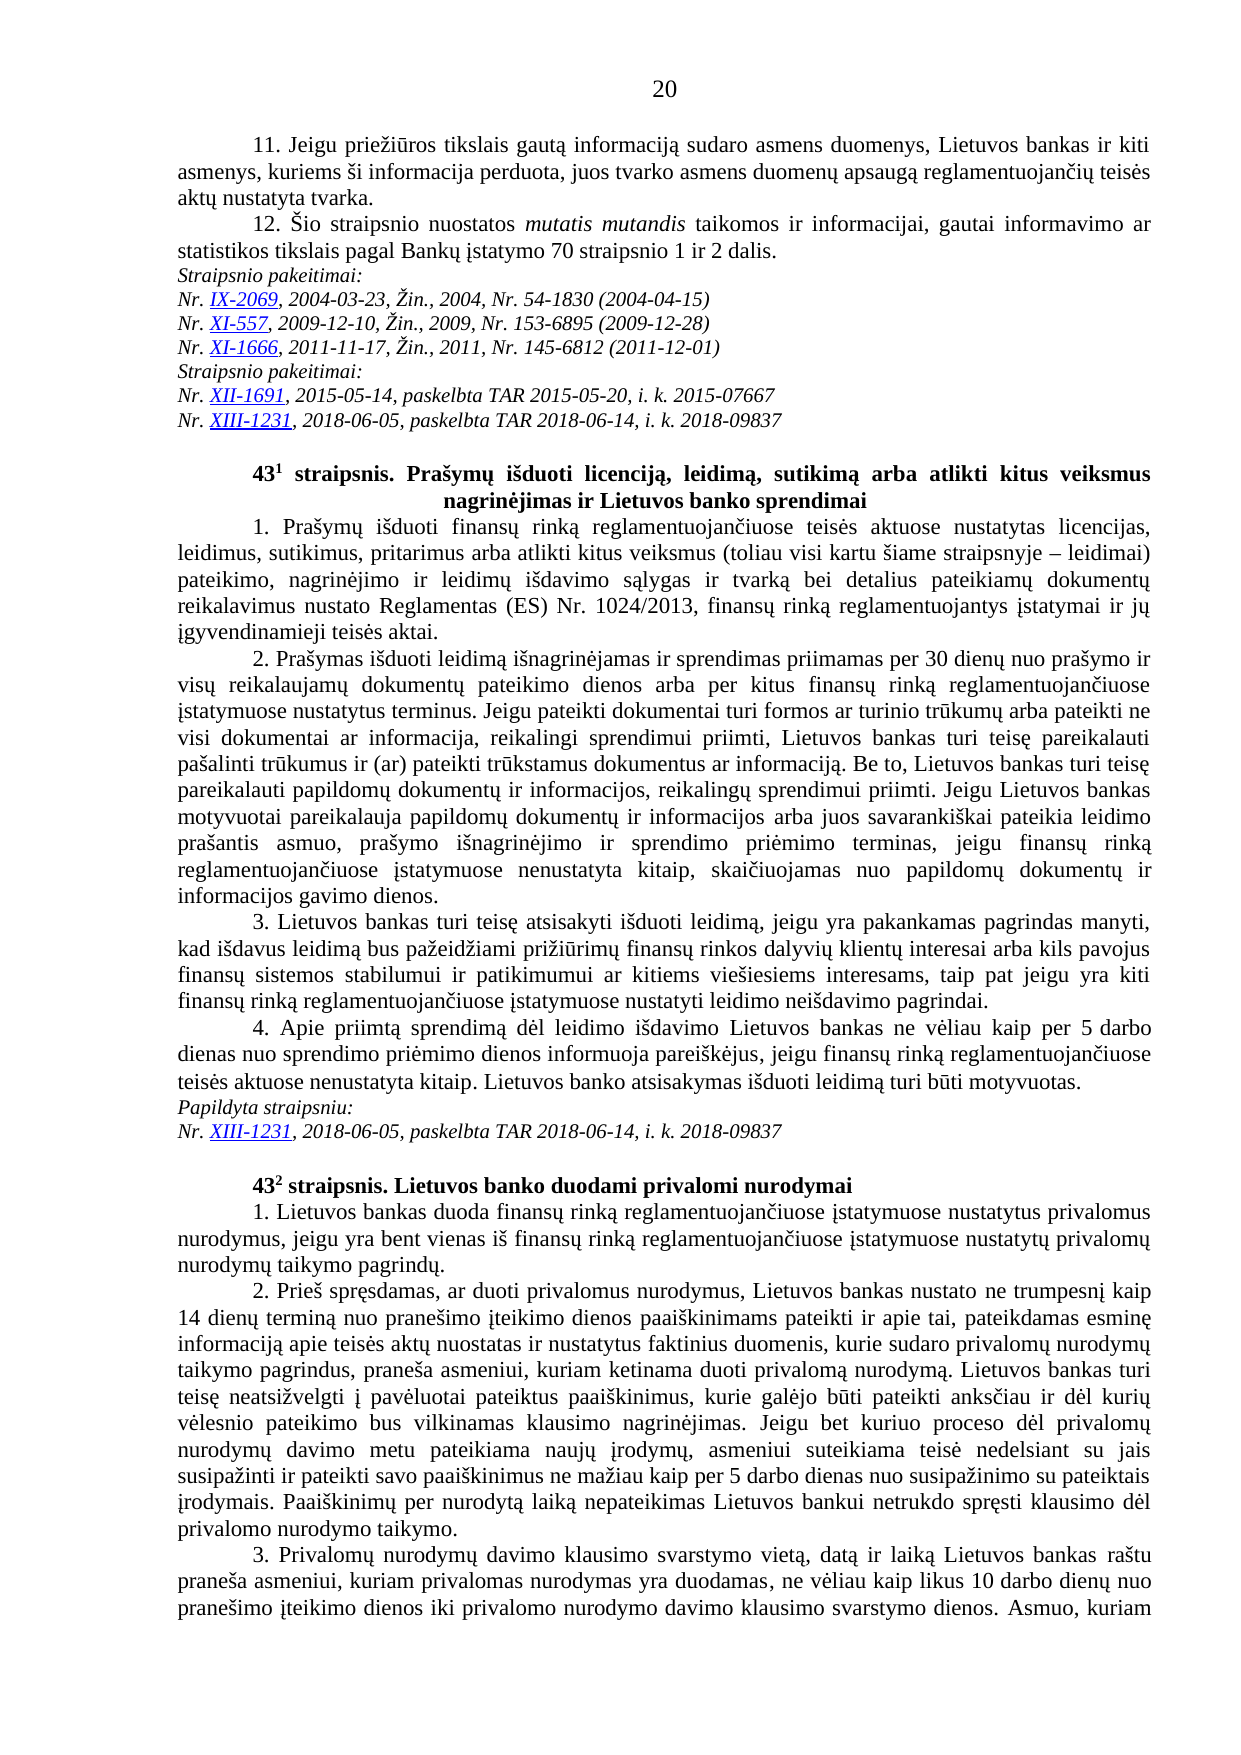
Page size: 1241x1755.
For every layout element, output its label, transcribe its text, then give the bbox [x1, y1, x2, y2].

text 4. Apie priimtą sprendimą dėl leidimo išdavimo Lietuvos bankas ne vėliau kaip per 5 darbo dienas nuo sprendimo priėmimo dienos informuoja pareiškėjus, jeigu finansų rinką reglamentuojančiuose teisės aktuose nenustatyta kitaip. Lietuvos banko atsisakymas išduoti leidimą turi būti motyvuotas. [177, 1014, 1152, 1095]
text 3. Lietuvos bankas turi teisę atsisakyti išduoti leidimą, jeigu yra pakankamas pagrindas manyti, kad išdavus leidimą bus pažeidžiami prižiūrimų finansų rinkos dalyvių klientų interesai arba kils pavojus finansų sistemos stabilumui ir patikimumui ar kitiems viešiesiems interesams, taip pat jeigu yra kiti finansų rinką reglamentuojančiuose įstatymuose nustatyti leidimo neišdavimo pagrindai. [177, 908, 1152, 1014]
text Nr. XII-1691, 2015-05-14, paskelbta TAR 2015-05-20, i. k. 2015-07667 [177, 383, 1152, 407]
text 3. Privalomų nurodymų davimo klausimo svarstymo vietą, datą ir laiką Lietuvos bankas raštu praneša asmeniui, kuriam privalomas nurodymas yra duodamas, ne vėliau kaip likus 10 darbo dienų nuo pranešimo įteikimo dienos iki privalomo nurodymo davimo klausimo svarstymo dienos. Asmuo, kuriam [177, 1541, 1152, 1620]
text 12. Šio straipsnio nuostatos mutatis mutandis taikomos ir informacijai, gautai informavimo ar statistikos tikslais pagal Bankų įstatymo 70 straipsnio 1 ir 2 dalis. [177, 210, 1152, 263]
text Nr. XIII-1231, 2018-06-05, paskelbta TAR 2018-06-14, i. k. 2018-09837 [177, 1119, 1152, 1143]
text Nr. XI-557, 2009-12-10, Žin., 2009, Nr. 153-6895 (2009-12-28) [177, 311, 1152, 335]
text 432 straipsnis. Lietuvos banko duodami privalomi nurodymai [177, 1172, 1152, 1198]
text Nr. IX-2069, 2004-03-23, Žin., 2004, Nr. 54-1830 (2004-04-15) [177, 287, 1152, 311]
text 1. Lietuvos bankas duoda finansų rinką reglamentuojančiuose įstatymuose nustatytus privalomus nurodymus, jeigu yra bent vienas iš finansų rinką reglamentuojančiuose įstatymuose nustatytų privalomų nurodymų taikymo pagrindų. [177, 1198, 1152, 1277]
text Nr. XI-1666, 2011-11-17, Žin., 2011, Nr. 145-6812 (2011-12-01) [177, 335, 1152, 359]
text Nr. XIII-1231, 2018-06-05, paskelbta TAR 2018-06-14, i. k. 2018-09837 [177, 407, 1152, 432]
text 11. Jeigu priežiūros tikslais gautą informaciją sudaro asmens duomenys, Lietuvos bankas ir kiti asmenys, kuriems ši informacija perduota, juos tvarko asmens duomenų apsaugą reglamentuojančių teisės aktų nustatyta tvarka. [177, 131, 1152, 210]
text Straipsnio pakeitimai: [177, 263, 1152, 287]
text 2. Prieš spręsdamas, ar duoti privalomus nurodymus, Lietuvos bankas nustato ne trumpesnį kaip 14 dienų terminą nuo pranešimo įteikimo dienos paaiškinimams pateikti ir apie tai, pateikdamas esminę informaciją apie teisės aktų nuostatas ir nustatytus faktinius duomenis, kurie sudaro privalomų nurodymų taikymo pagrindus, praneša asmeniui, kuriam ketinama duoti privalomą nurodymą. Lietuvos bankas turi teisę neatsižvelgti į pavėluotai pateiktus paaiškinimus, kurie galėjo būti pateikti anksčiau ir dėl kurių vėlesnio pateikimo bus vilkinamas klausimo nagrinėjimas. Jeigu bet kuriuo proceso dėl privalomų nurodymų davimo metu pateikiama naujų įrodymų, asmeniui suteikiama teisė nedelsiant su jais susipažinti ir pateikti savo paaiškinimus ne mažiau kaip per 5 darbo dienas nuo susipažinimo su pateiktais įrodymais. Paaiškinimų per nurodytą laiką nepateikimas Lietuvos bankui netrukdo spręsti klausimo dėl privalomo nurodymo taikymo. [177, 1277, 1152, 1541]
text 1. Prašymų išduoti finansų rinką reglamentuojančiuose teisės aktuose nustatytas licencijas, leidimus, sutikimus, pritarimus arba atlikti kitus veiksmus (toliau visi kartu šiame straipsnyje – leidimai) pateikimo, nagrinėjimo ir leidimų išdavimo sąlygas ir tvarką bei detalius pateikiamų dokumentų reikalavimus nustato Reglamentas (ES) Nr. 1024/2013, finansų rinką reglamentuojantys įstatymai ir jų įgyvendinamieji teisės aktai. [177, 513, 1152, 645]
text 2. Prašymas išduoti leidimą išnagrinėjamas ir sprendimas priimamas per 30 dienų nuo prašymo ir visų reikalaujamų dokumentų pateikimo dienos arba per kitus finansų rinką reglamentuojančiuose įstatymuose nustatytus terminus. Jeigu pateikti dokumentai turi formos ar turinio trūkumų arba pateikti ne visi dokumentai ar informacija, reikalingi sprendimui priimti, Lietuvos bankas turi teisę pareikalauti pašalinti trūkumus ir (ar) pateikti trūkstamus dokumentus ar informaciją. Be to, Lietuvos bankas turi teisę pareikalauti papildomų dokumentų ir informacijos, reikalingų sprendimui priimti. Jeigu Lietuvos bankas motyvuotai pareikalauja papildomų dokumentų ir informacijos arba juos savarankiškai pateikia leidimo prašantis asmuo, prašymo išnagrinėjimo ir sprendimo priėmimo terminas, jeigu finansų rinką reglamentuojančiuose įstatymuose nenustatyta kitaip, skaičiuojamas nuo papildomų dokumentų ir informacijos gavimo dienos. [177, 645, 1152, 908]
text Papildyta straipsniu: [177, 1095, 1152, 1119]
text Straipsnio pakeitimai: [177, 359, 1152, 383]
text 431 straipsnis. Prašymų išduoti licenciją, leidimą, sutikimą arba atlikti kitus veiksmus nagrinėjimas ir Lietuvos banko sprendimai [252, 460, 1152, 513]
